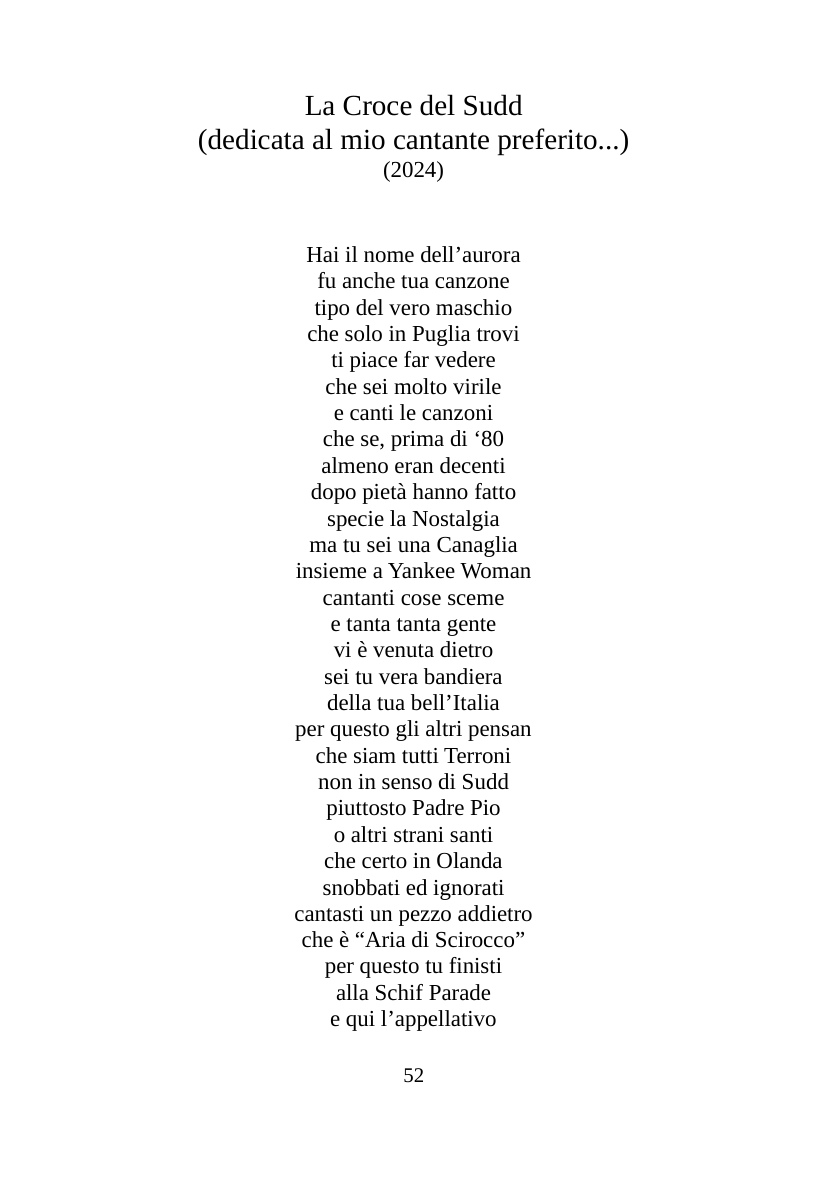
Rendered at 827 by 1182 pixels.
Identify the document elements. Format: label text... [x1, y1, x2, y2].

text o altri strani santi [88, 821, 738, 847]
text ma tu sei una Canaglia [88, 531, 738, 557]
text Hai il nome dell’aurora [88, 241, 738, 267]
text cantanti cose sceme [88, 584, 738, 610]
text che solo in Puglia trovi [88, 320, 738, 346]
text dopo pietà hanno fatto [88, 478, 738, 504]
text fu anche tua canzone [88, 267, 738, 294]
text e tanta tanta gente [88, 610, 738, 636]
text e canti le canzoni [88, 399, 738, 426]
text della tua bell’Italia [88, 689, 738, 715]
text specie la Nostalgia [88, 504, 738, 531]
text snobbati ed ignorati [88, 873, 738, 900]
text ti piace far vedere [88, 346, 738, 373]
text piuttosto Padre Pio [88, 794, 738, 821]
text che siam tutti Terroni [88, 742, 738, 768]
text per questo gli altri pensan [88, 715, 738, 742]
text cantasti un pezzo addietro [88, 900, 738, 926]
text e qui l’appellativo [88, 1005, 738, 1032]
text alla Schif Parade [88, 979, 738, 1005]
text che certo in Olanda [88, 847, 738, 873]
text non in senso di Sudd [88, 768, 738, 794]
text sei tu vera bandiera [88, 663, 738, 689]
text insieme a Yankee Woman [88, 557, 738, 584]
text che è “Aria di Scirocco” [88, 926, 738, 953]
text che sei molto virile [88, 373, 738, 399]
text La Croce del Sudd (dedicata al mio cantante preferito...) (2024) [88, 88, 738, 182]
text vi è venuta dietro [88, 636, 738, 663]
text almeno eran decenti [88, 452, 738, 478]
text tipo del vero maschio [88, 294, 738, 320]
text che se, prima di ‘80 [88, 426, 738, 452]
text per questo tu finisti [88, 953, 738, 979]
